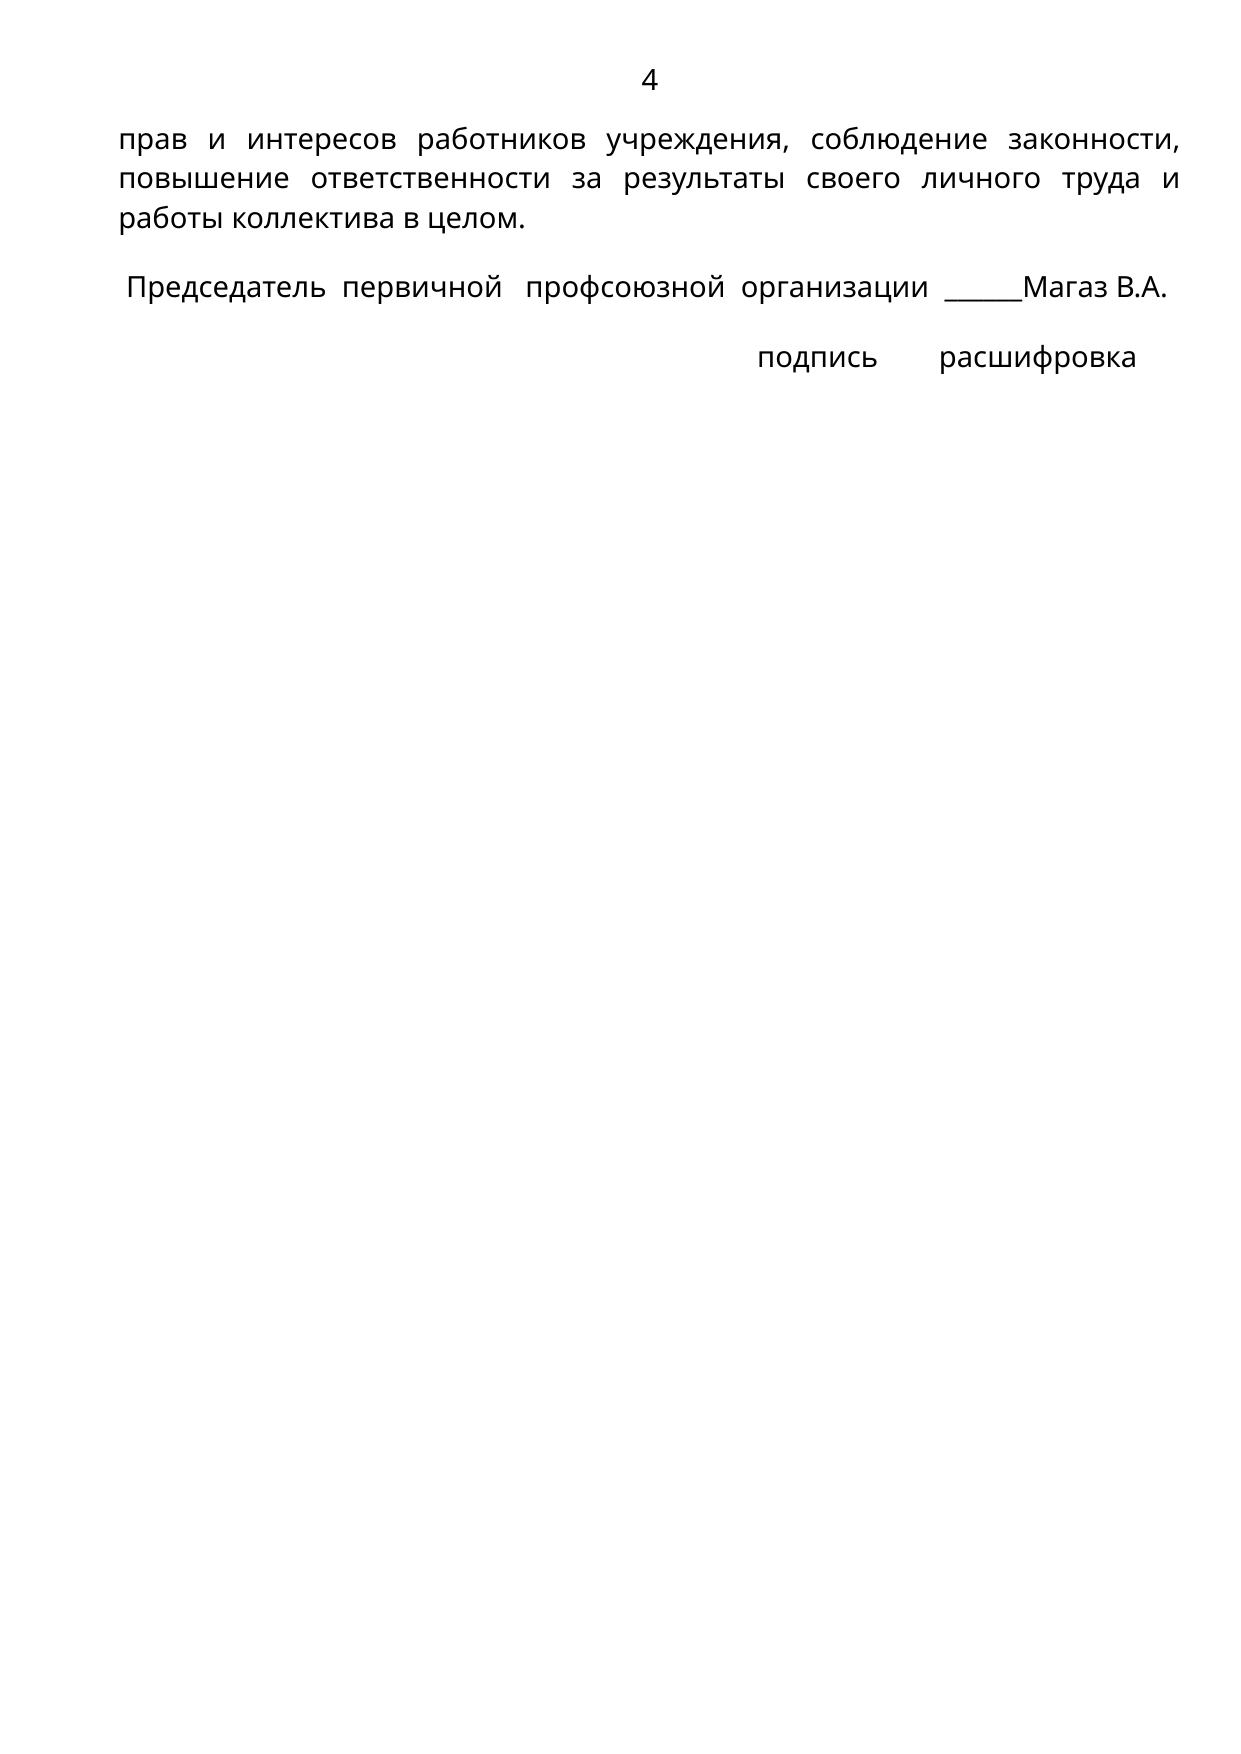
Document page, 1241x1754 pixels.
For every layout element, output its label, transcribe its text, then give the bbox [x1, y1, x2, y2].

text Председатель первичной профсоюзной организации ______Магаз В.А. [118, 267, 1181, 306]
text прав и интересов работников учреждения, соблюдение законности, повышение ответственности за результаты своего личного труда и работы коллектива в целом. [118, 118, 1181, 237]
text подпись расшифровка [118, 336, 1181, 376]
